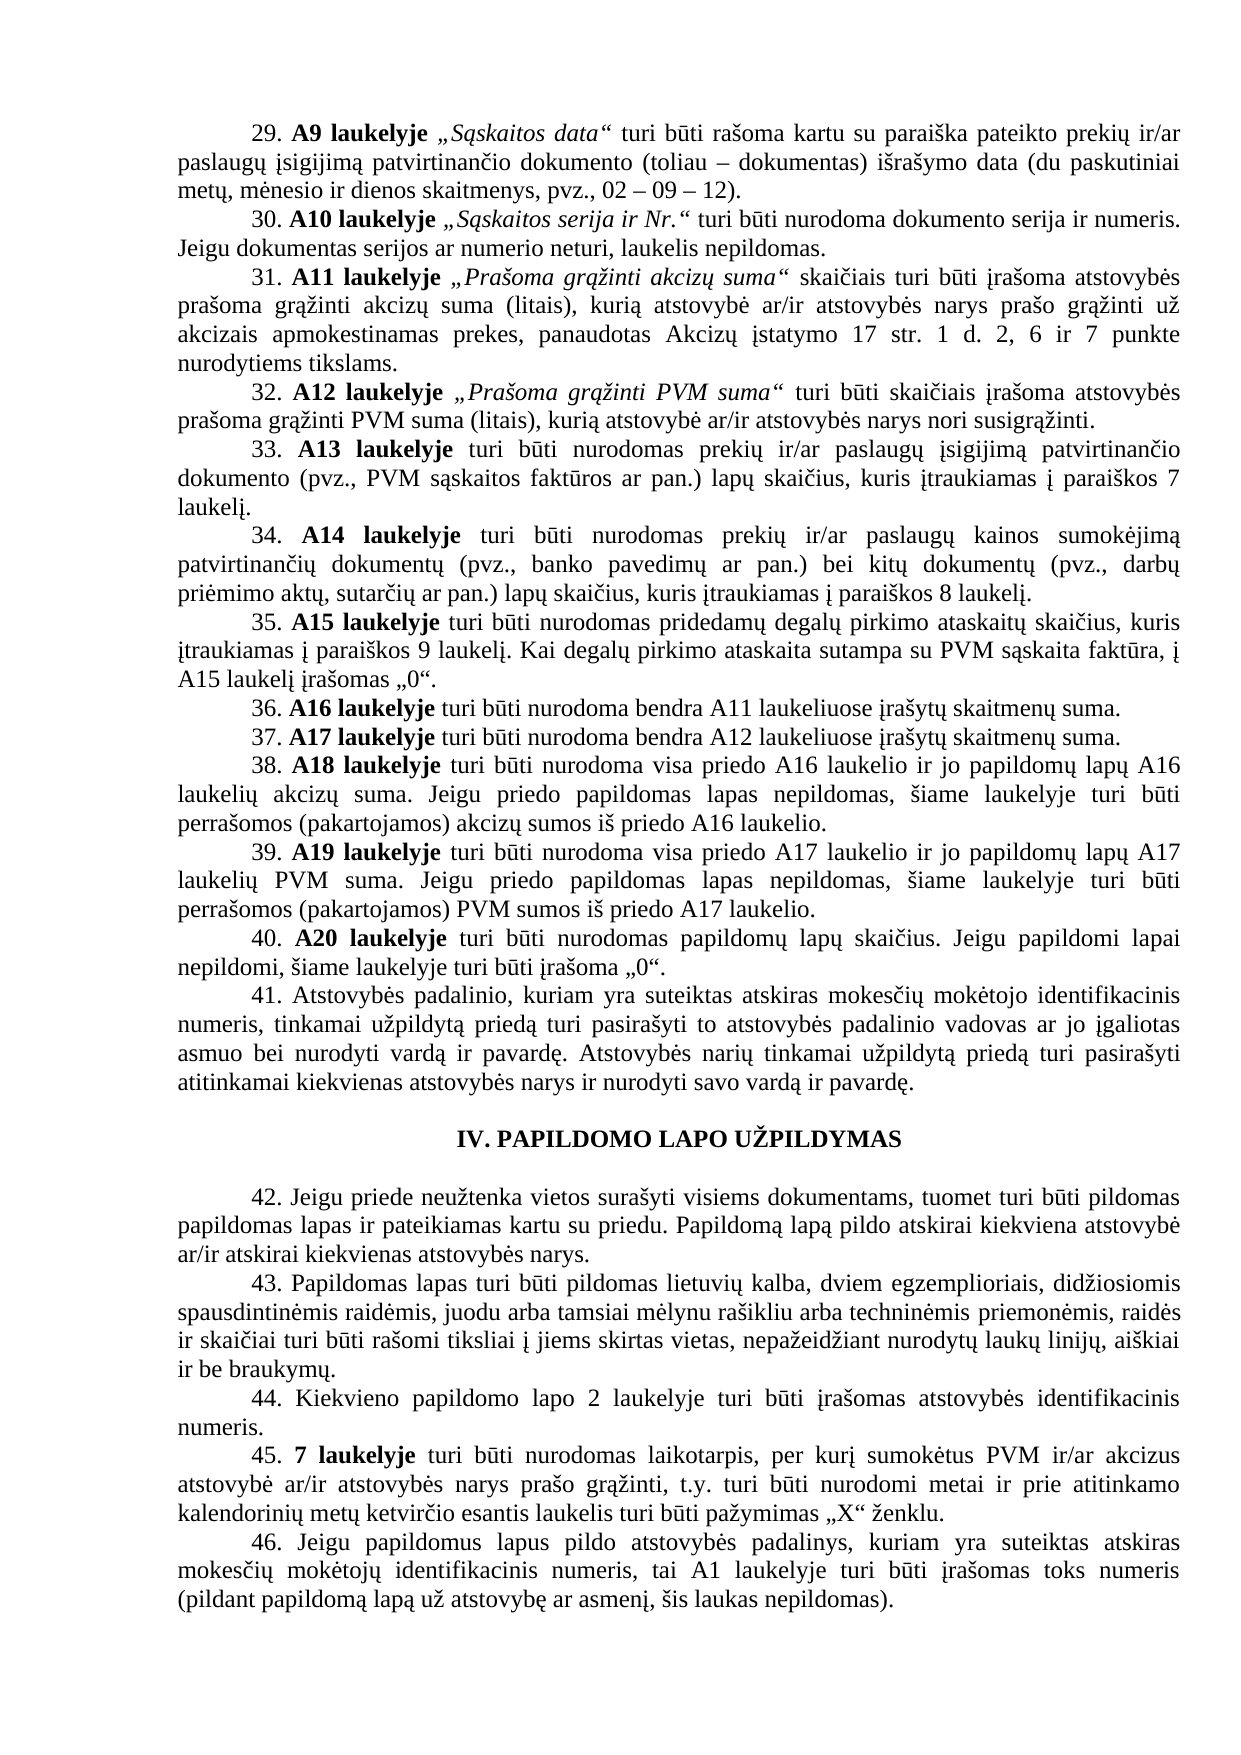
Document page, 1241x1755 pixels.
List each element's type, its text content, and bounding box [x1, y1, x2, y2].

text 31. A11 laukelyje „Prašoma grąžinti akcizų suma“ skaičiais turi būti įrašoma atstovybės prašoma grąžinti akcizų suma (litais), kurią atstovybė ar/ir atstovybės narys prašo grąžinti už akcizais apmokestinamas prekes, panaudotas Akcizų įstatymo 17 str. 1 d. 2, 6 ir 7 punkte nurodytiems tikslams. [177, 262, 1181, 377]
text 29. A9 laukelyje „Sąskaitos data“ turi būti rašoma kartu su paraiška pateikto prekių ir/ar paslaugų įsigijimą patvirtinančio dokumento (toliau – dokumentas) išrašymo data (du paskutiniai metų, mėnesio ir dienos skaitmenys, pvz., 02 – 09 – 12). [177, 118, 1181, 204]
text 41. Atstovybės padalinio, kuriam yra suteiktas atskiras mokesčių mokėtojo identifikacinis numeris, tinkamai užpildytą priedą turi pasirašyti to atstovybės padalinio vadovas ar jo įgaliotas asmuo bei nurodyti vardą ir pavardę. Atstovybės narių tinkamai užpildytą priedą turi pasirašyti atitinkamai kiekvienas atstovybės narys ir nurodyti savo vardą ir pavardę. [177, 981, 1181, 1096]
text 39. A19 laukelyje turi būti nurodoma visa priedo A17 laukelio ir jo papildomų lapų A17 laukelių PVM suma. Jeigu priedo papildomas lapas nepildomas, šiame laukelyje turi būti perrašomos (pakartojamos) PVM sumos iš priedo A17 laukelio. [177, 837, 1181, 923]
text 43. Papildomas lapas turi būti pildomas lietuvių kalba, dviem egzemplioriais, didžiosiomis spausdintinėmis raidėmis, juodu arba tamsiai mėlynu rašikliu arba techninėmis priemonėmis, raidės ir skaičiai turi būti rašomi tiksliai į jiems skirtas vietas, nepažeidžiant nurodytų laukų linijų, aiškiai ir be braukymų. [177, 1268, 1181, 1383]
text 36. A16 laukelyje turi būti nurodoma bendra A11 laukeliuose įrašytų skaitmenų suma. [177, 693, 1181, 722]
text IV. PAPILDOMO LAPO UŽPILDYMAS [177, 1124, 1181, 1153]
text 34. A14 laukelyje turi būti nurodomas prekių ir/ar paslaugų kainos sumokėjimą patvirtinančių dokumentų (pvz., banko pavedimų ar pan.) bei kitų dokumentų (pvz., darbų priėmimo aktų, sutarčių ar pan.) lapų skaičius, kuris įtraukiamas į paraiškos 8 laukelį. [177, 521, 1181, 607]
text 37. A17 laukelyje turi būti nurodoma bendra A12 laukeliuose įrašytų skaitmenų suma. [177, 722, 1181, 751]
text 40. A20 laukelyje turi būti nurodomas papildomų lapų skaičius. Jeigu papildomi lapai nepildomi, šiame laukelyje turi būti įrašoma „0“. [177, 923, 1181, 981]
text 45. 7 laukelyje turi būti nurodomas laikotarpis, per kurį sumokėtus PVM ir/ar akcizus atstovybė ar/ir atstovybės narys prašo grąžinti, t.y. turi būti nurodomi metai ir prie atitinkamo kalendorinių metų ketvirčio esantis laukelis turi būti pažymimas „X“ ženklu. [177, 1441, 1181, 1527]
text 42. Jeigu priede neužtenka vietos surašyti visiems dokumentams, tuomet turi būti pildomas papildomas lapas ir pateikiamas kartu su priedu. Papildomą lapą pildo atskirai kiekviena atstovybė ar/ir atskirai kiekvienas atstovybės narys. [177, 1182, 1181, 1268]
text 38. A18 laukelyje turi būti nurodoma visa priedo A16 laukelio ir jo papildomų lapų A16 laukelių akcizų suma. Jeigu priedo papildomas lapas nepildomas, šiame laukelyje turi būti perrašomos (pakartojamos) akcizų sumos iš priedo A16 laukelio. [177, 751, 1181, 837]
text 32. A12 laukelyje „Prašoma grąžinti PVM suma“ turi būti skaičiais įrašoma atstovybės prašoma grąžinti PVM suma (litais), kurią atstovybė ar/ir atstovybės narys nori susigrąžinti. [177, 377, 1181, 434]
text 44. Kiekvieno papildomo lapo 2 laukelyje turi būti įrašomas atstovybės identifikacinis numeris. [177, 1383, 1181, 1441]
text 46. Jeigu papildomus lapus pildo atstovybės padalinys, kuriam yra suteiktas atskiras mokesčių mokėtojų identifikacinis numeris, tai A1 laukelyje turi būti įrašomas toks numeris (pildant papildomą lapą už atstovybę ar asmenį, šis laukas nepildomas). [177, 1527, 1181, 1613]
text 30. A10 laukelyje „Sąskaitos serija ir Nr.“ turi būti nurodoma dokumento serija ir numeris. Jeigu dokumentas serijos ar numerio neturi, laukelis nepildomas. [177, 204, 1181, 262]
text 35. A15 laukelyje turi būti nurodomas pridedamų degalų pirkimo ataskaitų skaičius, kuris įtraukiamas į paraiškos 9 laukelį. Kai degalų pirkimo ataskaita sutampa su PVM sąskaita faktūra, į A15 laukelį įrašomas „0“. [177, 607, 1181, 693]
text 33. A13 laukelyje turi būti nurodomas prekių ir/ar paslaugų įsigijimą patvirtinančio dokumento (pvz., PVM sąskaitos faktūros ar pan.) lapų skaičius, kuris įtraukiamas į paraiškos 7 laukelį. [177, 434, 1181, 521]
